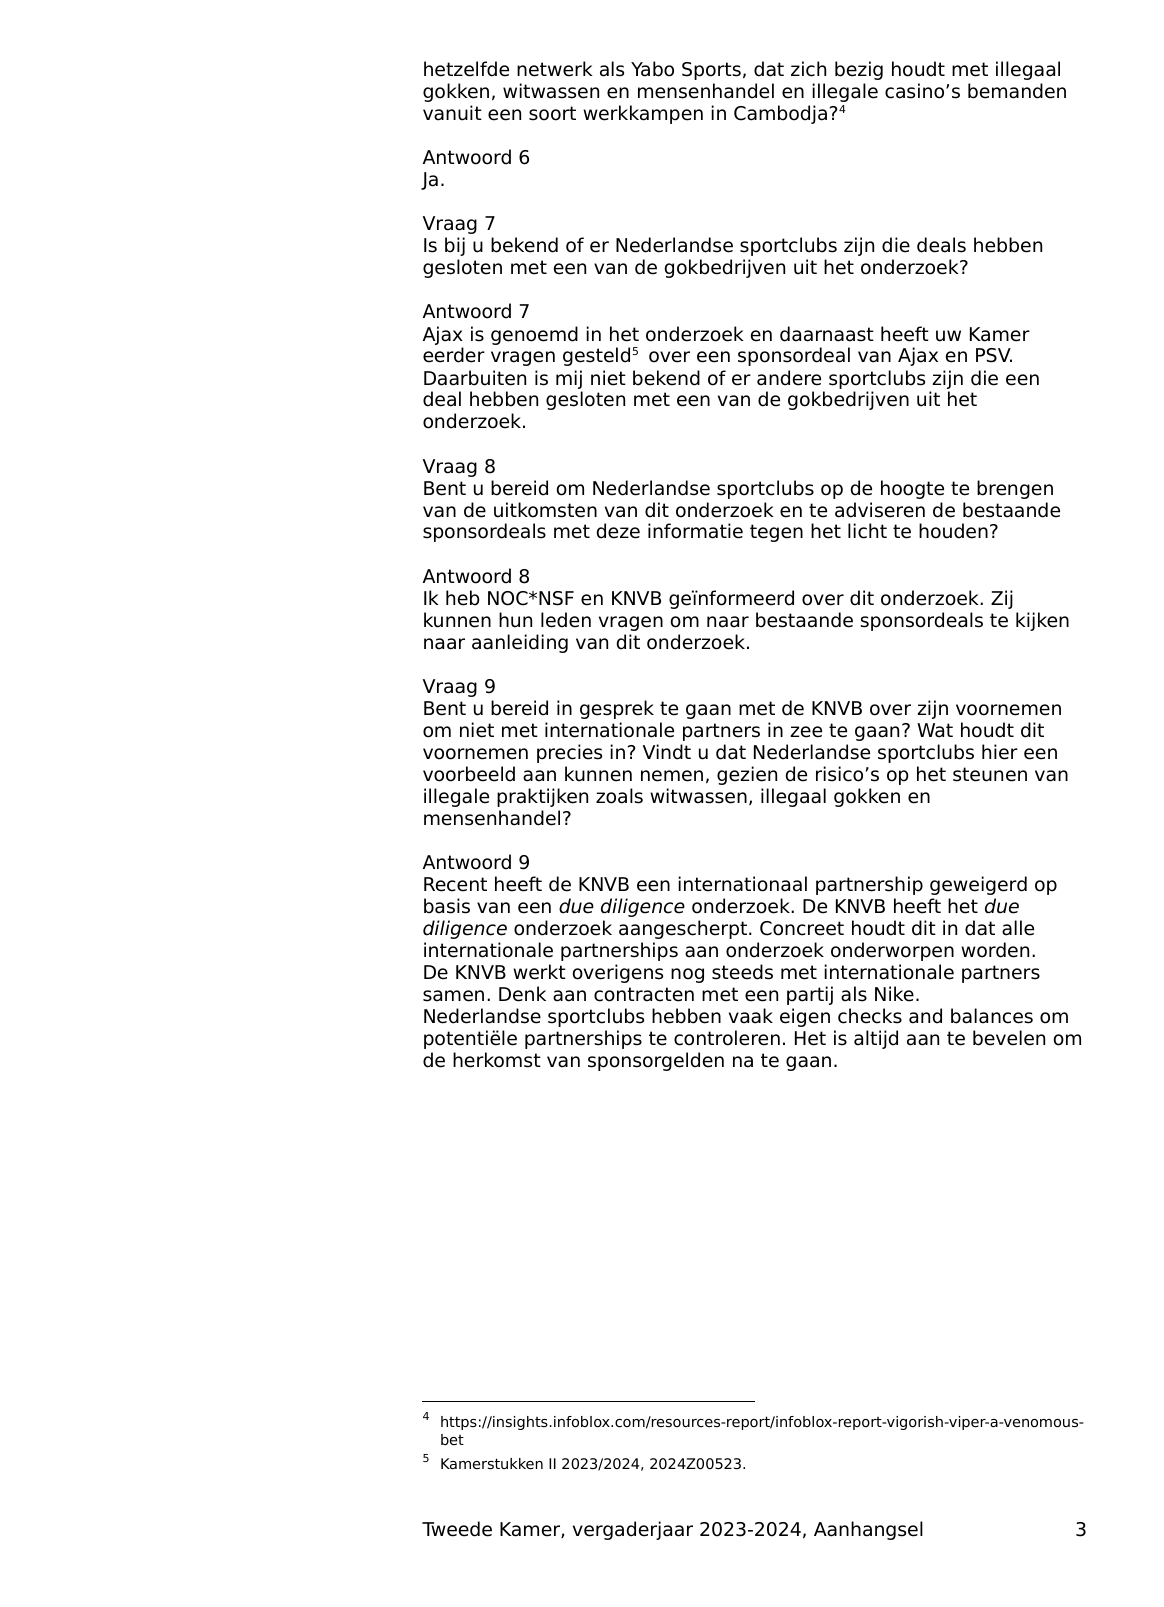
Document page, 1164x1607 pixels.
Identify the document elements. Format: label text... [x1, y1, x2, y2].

text Antwoord 8 [422, 566, 1087, 588]
text Antwoord 6 [422, 147, 1087, 169]
text Vraag 8 [422, 456, 1087, 477]
text Vraag 9 [422, 676, 1087, 698]
text Ik heb NOC*NSF en KNVB geïnformeerd over dit onderzoek. Zij kunnen hun leden vragen om naar bestaande sponsordeals te kijken naar aanleiding van dit onderzoek. [422, 588, 1087, 653]
text Ajax is genoemd in het onderzoek en daarnaast heeft uw Kamer eerder vragen gesteld over een sponsordeal van Ajax en PSV. Daarbuiten is mij niet bekend of er andere sportclubs zijn die een deal hebben gesloten met een van de gokbedrijven uit het onderzoek. [422, 323, 1087, 433]
text https://insights.infoblox.com/resources-report/infoblox-report-vigorish-viper-a-venomous-bet [422, 1410, 1087, 1449]
text De KNVB werkt overigens nog steeds met internationale partners samen. Denk aan contracten met een partij als Nike. [422, 962, 1087, 1006]
text Ja. [422, 169, 1087, 191]
text Nederlandse sportclubs hebben vaak eigen checks and balances om potentiële partnerships te controleren. Het is altijd aan te bevelen om de herkomst van sponsorgelden na te gaan. [422, 1006, 1087, 1072]
text Antwoord 7 [422, 301, 1087, 323]
text Is bij u bekend of er Nederlandse sportclubs zijn die deals hebben gesloten met een van de gokbedrijven uit het onderzoek? [422, 235, 1087, 279]
text Kamerstukken II 2023/2024, 2024Z00523. [422, 1452, 1087, 1474]
text Vraag 7 [422, 213, 1087, 235]
text Recent heeft de KNVB een internationaal partnership geweigerd op basis van een due diligence onderzoek. De KNVB heeft het due diligence onderzoek aangescherpt. Concreet houdt dit in dat alle internationale partnerships aan onderzoek onderworpen worden. [422, 874, 1087, 962]
text Bent u bereid om Nederlandse sportclubs op de hoogte te brengen van de uitkomsten van dit onderzoek en te adviseren de bestaande sponsordeals met deze informatie tegen het licht te houden? [422, 477, 1087, 543]
text Bent u bereid in gesprek te gaan met de KNVB over zijn voornemen om niet met internationale partners in zee te gaan? Wat houdt dit voornemen precies in? Vindt u dat Nederlandse sportclubs hier een voorbeeld aan kunnen nemen, gezien de risico’s op het steunen van illegale praktijken zoals witwassen, illegaal gokken en mensenhandel? [422, 698, 1087, 829]
text hetzelfde netwerk als Yabo Sports, dat zich bezig houdt met illegaal gokken, witwassen en mensenhandel en illegale casino’s bemanden vanuit een soort werkkampen in Cambodja? [422, 59, 1087, 125]
text Antwoord 9 [422, 852, 1087, 874]
